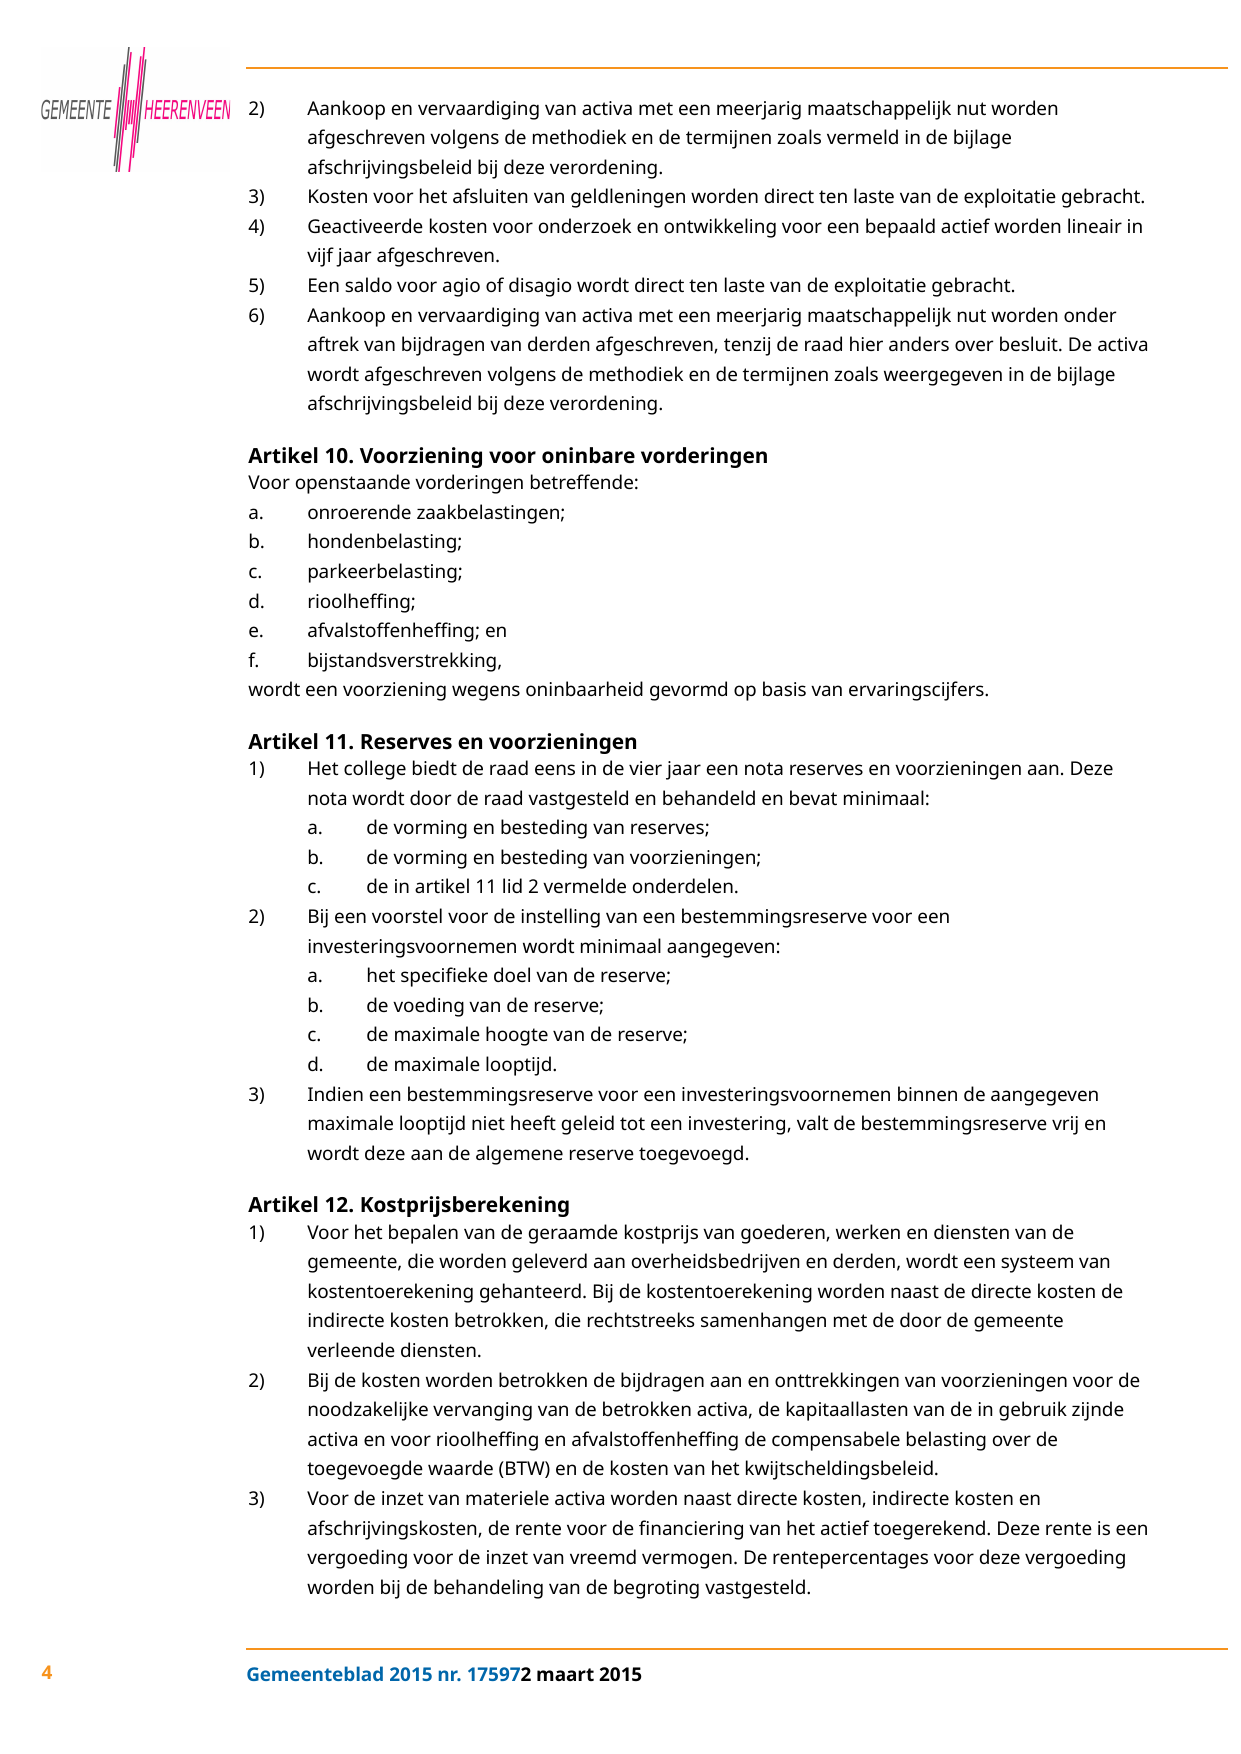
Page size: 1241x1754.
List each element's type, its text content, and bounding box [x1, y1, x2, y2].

text Artikel 12. Kostprijsberekening [248, 1190, 1152, 1219]
list Aankoop en vervaardiging van activa met een meerjarig maatschappelijk nut worden onder aftrek van bijdragen van derden afgeschreven, tenzij de raad hier anders over besluit. De activa wordt afgeschreven volgens de methodiek en de termijnen zoals weergegeven in de bijlage afschrijvingsbeleid bij deze verordening. [248, 302, 1152, 416]
list de maximale looptijd. [307, 1051, 1152, 1077]
list Indien een bestemmingsreserve voor een investeringsvoornemen binnen de aangegeven maximale looptijd niet heeft geleid tot een investering, valt de bestemmingsreserve vrij en wordt deze aan de algemene reserve toegevoegd. [248, 1081, 1152, 1166]
list Kosten voor het afsluiten van geldleningen worden direct ten laste van de exploitatie gebracht. [248, 183, 1152, 209]
list Aankoop en vervaardiging van activa met een meerjarig maatschappelijk nut worden afgeschreven volgens de methodiek en de termijnen zoals vermeld in de bijlage afschrijvingsbeleid bij deze verordening. [248, 95, 1152, 180]
text Artikel 10. Voorziening voor oninbare vorderingen [248, 441, 1152, 469]
list Een saldo voor agio of disagio wordt direct ten laste van de exploitatie gebracht. [248, 272, 1152, 298]
list afvalstoffenheffing; en [248, 617, 1152, 643]
list Bij een voorstel voor de instelling van een bestemmingsreserve voor een investeringsvoornemen wordt minimaal aangegeven: [248, 903, 1152, 959]
picture [41, 47, 231, 172]
text Artikel 11. Reserves en voorzieningen [248, 727, 1152, 755]
list Voor de inzet van materiele activa worden naast directe kosten, indirecte kosten en afschrijvingskosten, de rente voor de financiering van het actief toegerekend. Deze rente is een vergoeding voor de inzet van vreemd vermogen. De rentepercentages voor deze vergoeding worden bij de behandeling van de begroting vastgesteld. [248, 1485, 1152, 1599]
list Geactiveerde kosten voor onderzoek en ontwikkeling voor een bepaald actief worden lineair in vijf jaar afgeschreven. [248, 213, 1152, 268]
list onroerende zaakbelastingen; [248, 499, 1152, 525]
list parkeerbelasting; [248, 558, 1152, 584]
list Het college biedt de raad eens in de vier jaar een nota reserves en voorzieningen aan. Deze nota wordt door de raad vastgesteld en behandeld en bevat minimaal: [248, 755, 1152, 811]
list bijstandsverstrekking, [248, 647, 1152, 673]
list de in artikel 11 lid 2 vermelde onderdelen. [307, 874, 1152, 899]
list rioolheffing; [248, 588, 1152, 613]
text Voor openstaande vorderingen betreffende: [248, 469, 1152, 495]
list hondenbelasting; [248, 529, 1152, 554]
list de vorming en besteding van voorzieningen; [307, 844, 1152, 870]
list Bij de kosten worden betrokken de bijdragen aan en onttrekkingen van voorzieningen voor de noodzakelijke vervanging van de betrokken activa, de kapitaallasten van de in gebruik zijnde activa en voor rioolheffing en afvalstoffenheffing de compensabele belasting over de toegevoegde waarde (BTW) en de kosten van het kwijtscheldingsbeleid. [248, 1367, 1152, 1481]
list het specifieke doel van de reserve; [307, 962, 1152, 988]
list de voeding van de reserve; [307, 992, 1152, 1018]
list de maximale hoogte van de reserve; [307, 1022, 1152, 1047]
text wordt een voorziening wegens oninbaarheid gevormd op basis van ervaringscijfers. [248, 677, 1152, 702]
list de vorming en besteding van reserves; [307, 814, 1152, 840]
list Voor het bepalen van de geraamde kostprijs van goederen, werken en diensten van de gemeente, die worden geleverd aan overheidsbedrijven en derden, wordt een systeem van kostentoerekening gehanteerd. Bij de kostentoerekening worden naast de directe kosten de indirecte kosten betrokken, die rechtstreeks samenhangen met de door de gemeente verleende diensten. [248, 1219, 1152, 1363]
